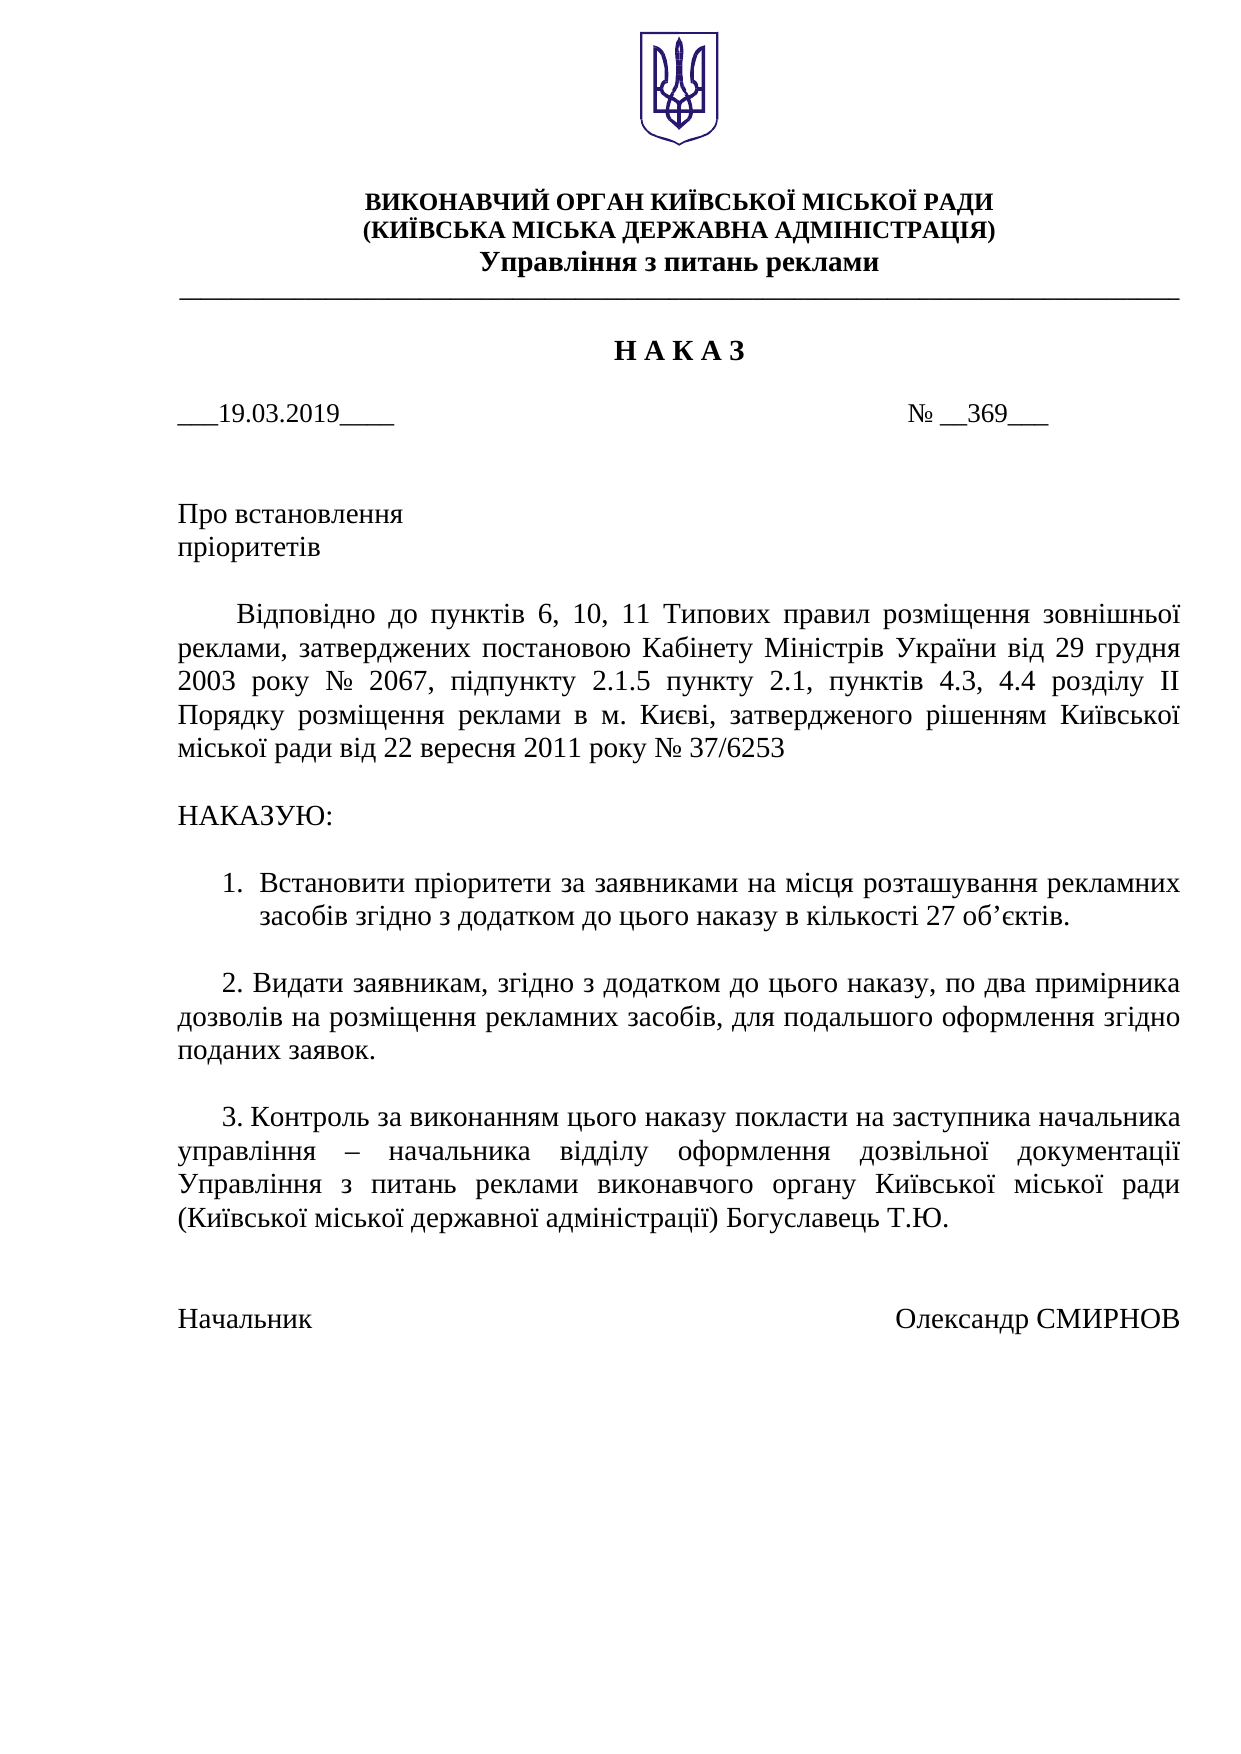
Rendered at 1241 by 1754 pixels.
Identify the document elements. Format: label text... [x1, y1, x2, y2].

text Начальник Олександр СМИРНОВ [177, 1301, 1181, 1334]
table_header [1167, 1636, 1240, 1670]
text НАКАЗУЮ: [177, 798, 1181, 831]
text ВИКОНАВЧИЙ ОРГАН КИЇВСЬКОЇ МІСЬКОЇ РАДИ [177, 187, 1181, 215]
text Про встановлення [177, 496, 1181, 529]
text пріоритетів [177, 529, 1181, 563]
text (КИЇВСЬКА МІСЬКА ДЕРЖАВНА АДМІНІСТРАЦІЯ) [177, 215, 1181, 244]
text ___19.03.2019____ № __369___ [177, 398, 1181, 429]
table_header [166, 1636, 1167, 1670]
text 2. Видати заявникам, згідно з додатком до цього наказу, по два примірника дозволів на розміщення рекламних засобів, для подальшого оформлення згідно поданих заявок. [177, 965, 1181, 1066]
text Відповідно до пунктів 6, 10, 11 Типових правил розміщення зовнішньої реклами, затверджених постановою Кабінету Міністрів України від 29 грудня 2003 року № 2067, підпункту 2.1.5 пункту 2.1, пунктів 4.3, 4.4 розділу ІІ Порядку розміщення реклами в м. Києві, затвердженого рішенням Київської міської ради від 22 вересня 2011 року № 37/6253 [177, 596, 1181, 764]
text ________________________________________________________________________________________________ [177, 278, 1181, 302]
text 3. Контроль за виконанням цього наказу покласти на заступника начальника управління – начальника відділу оформлення дозвільної документації Управління з питань реклами виконавчого органу Київської міської ради (Київської міської державної адміністрації) Богуславець Т.Ю. [177, 1099, 1181, 1234]
list Встановити пріоритети за заявниками на місця розташування рекламних засобів згідно з додатком до цього наказу в кількості 27 об’єктів. [222, 865, 1181, 932]
text Управління з питань реклами [177, 244, 1181, 278]
subtitle Н А К А З [177, 333, 1181, 366]
